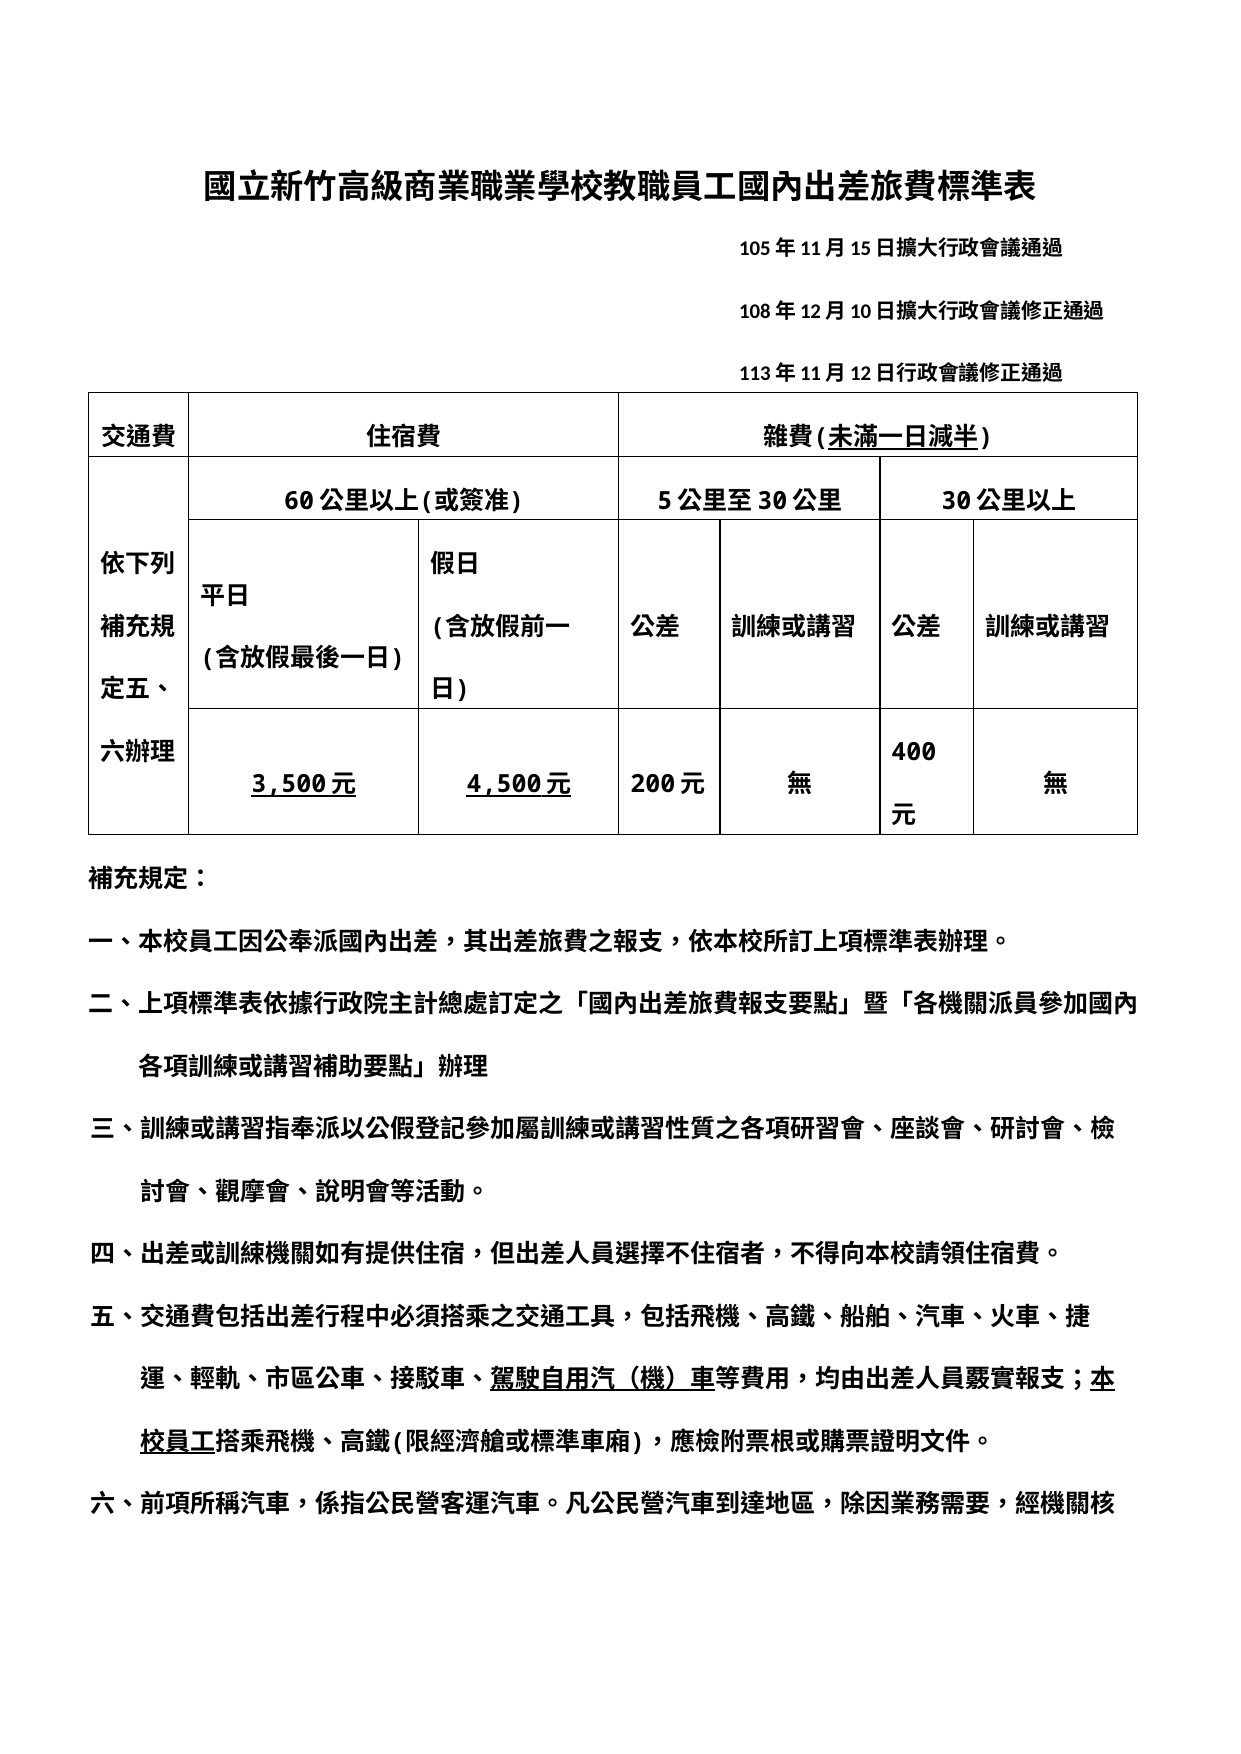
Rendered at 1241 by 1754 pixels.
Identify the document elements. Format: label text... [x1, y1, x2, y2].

text 108年12月10日擴大行政會議修正通過 [89, 267, 1152, 330]
table_cell 無 [974, 709, 1137, 834]
table_cell 60公里以上(或簽准) [189, 457, 618, 519]
table_cell 依下列補充規定五、六辦理 [89, 457, 188, 834]
table_cell 公差 [881, 520, 973, 708]
table_cell 400元 [881, 709, 973, 834]
table_cell 公差 [619, 520, 719, 708]
table_cell 無 [721, 709, 879, 834]
table_header 雜費(未滿一日減半) [619, 393, 1137, 456]
table_cell 訓練或講習 [721, 520, 879, 708]
table_cell 3,500元 [189, 709, 418, 834]
table_cell 訓練或講習 [974, 520, 1137, 708]
table_cell 5公里至30公里 [619, 457, 879, 519]
table_header 住宿費 [189, 393, 618, 456]
table_cell 五、交通費包括出差行程中必須搭乘之交通工具，包括飛機、高鐵、船舶、汽車、火車、捷運、輕軌、市區公車、接駁車、駕駛自用汽（機）車等費用，均由出差人員覈實報支；本校員工搭乘飛機、高鐵(限經濟艙或標準車廂)，應檢附票根或購票證明文件。 六、前項所稱汽車，係指公民營客運汽車。凡公民營汽車到達地區，除因業務需要，經機關核 [87, 1273, 1135, 1522]
table_cell 4,500元 [419, 709, 618, 834]
table_cell 假日 (含放假前一日) [419, 520, 618, 708]
table_header 三、訓練或講習指奉派以公假登記參加屬訓練或講習性質之各項研習會、座談會、研討會、檢討會、觀摩會、說明會等活動。 四、出差或訓綀機關如有提供住宿，但出差人員選擇不住宿者，不得向本校請領住宿費。 [87, 1085, 1135, 1272]
table_cell 平日 (含放假最後一日) [189, 520, 418, 708]
text 105年11月15日擴大行政會議通過 [89, 205, 1152, 267]
table_cell 200元 [619, 709, 719, 834]
table_cell [1135, 1273, 1240, 1522]
text 補充規定： [89, 835, 1152, 897]
text 二、上項標準表依據行政院主計總處訂定之「國內出差旅費報支要點」暨「各機關派員參加國內各項訓練或講習補助要點」辦理 [89, 960, 1152, 1085]
text 一、本校員工因公奉派國內出差，其出差旅費之報支，依本校所訂上項標準表辦理。 [89, 897, 1196, 960]
text 國立新竹高級商業職業學校教職員工國內出差旅費標準表 [89, 142, 1152, 205]
table_header [1135, 1085, 1240, 1272]
table_header 交通費 [89, 393, 188, 456]
text 113年11月12日行政會議修正通過 [89, 330, 1152, 392]
table_cell 30公里以上 [881, 457, 1137, 519]
